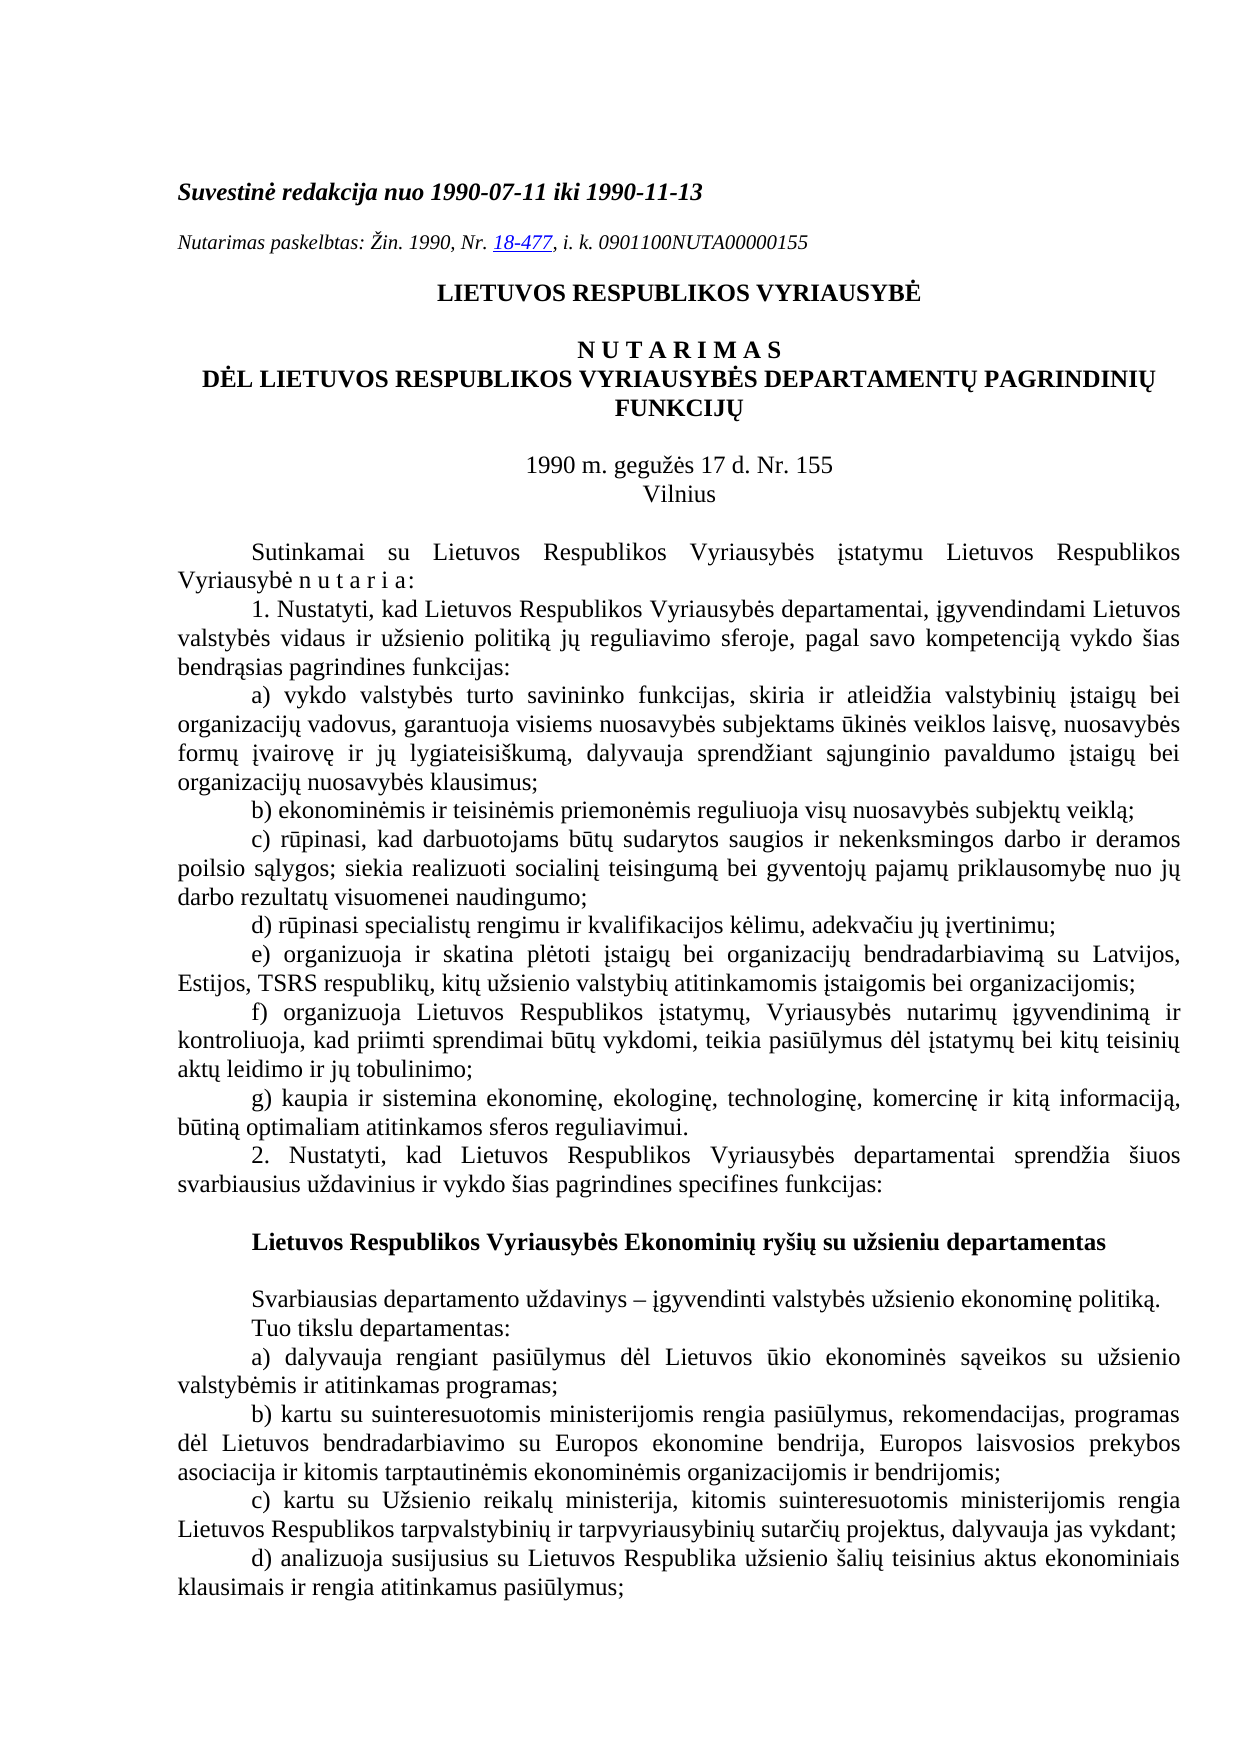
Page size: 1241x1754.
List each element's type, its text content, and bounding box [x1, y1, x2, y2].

text c) kartu su Užsienio reikalų ministerija, kitomis suinteresuotomis ministerijomis rengia Lietuvos Respublikos tarpvalstybinių ir tarpvyriausybinių sutarčių projektus, dalyvauja jas vykdant; [177, 1486, 1181, 1543]
text 2. Nustatyti, kad Lietuvos Respublikos Vyriausybės departamentai sprendžia šiuos svarbiausius uždavinius ir vykdo šias pagrindines specifines funkcijas: [177, 1141, 1181, 1198]
text Sutinkamai su Lietuvos Respublikos Vyriausybės įstatymu Lietuvos Respublikos Vyriausybė nutaria: [177, 537, 1181, 594]
text a) vykdo valstybės turto savininko funkcijas, skiria ir atleidžia valstybinių įstaigų bei organizacijų vadovus, garantuoja visiems nuosavybės subjektams ūkinės veiklos laisvę, nuosavybės formų įvairovę ir jų lygiateisiškumą, dalyvauja sprendžiant sąjunginio pavaldumo įstaigų bei organizacijų nuosavybės klausimus; [177, 681, 1181, 796]
text d) analizuoja susijusius su Lietuvos Respublika užsienio šalių teisinius aktus ekonominiais klausimais ir rengia atitinkamus pasiūlymus; [177, 1543, 1181, 1601]
text Lietuvos Respublikos Vyriausybės Ekonominių ryšių su užsieniu departamentas [177, 1227, 1181, 1256]
text b) kartu su suinteresuotomis ministerijomis rengia pasiūlymus, rekomendacijas, programas dėl Lietuvos bendradarbiavimo su Europos ekonomine bendrija, Europos laisvosios prekybos asociacija ir kitomis tarptautinėmis ekonominėmis organizacijomis ir bendrijomis; [177, 1399, 1181, 1486]
text Suvestinė redakcija nuo 1990-07-11 iki 1990-11-13 [177, 177, 1181, 206]
text a) dalyvauja rengiant pasiūlymus dėl Lietuvos ūkio ekonominės sąveikos su užsienio valstybėmis ir atitinkamas programas; [177, 1342, 1181, 1399]
text c) rūpinasi, kad darbuotojams būtų sudarytos saugios ir nekenksmingos darbo ir deramos poilsio sąlygos; siekia realizuoti socialinį teisingumą bei gyventojų pajamų priklausomybę nuo jų darbo rezultatų visuomenei naudingumo; [177, 824, 1181, 911]
text Vilnius [177, 479, 1181, 508]
text 1. Nustatyti, kad Lietuvos Respublikos Vyriausybės departamentai, įgyvendindami Lietuvos valstybės vidaus ir užsienio politiką jų reguliavimo sferoje, pagal savo kompetenciją vykdo šias bendrąsias pagrindines funkcijas: [177, 594, 1181, 681]
text LIETUVOS RESPUBLIKOS VYRIAUSYBĖ [177, 278, 1181, 307]
text Tuo tikslu departamentas: [177, 1313, 1181, 1342]
text f) organizuoja Lietuvos Respublikos įstatymų, Vyriausybės nutarimų įgyvendinimą ir kontroliuoja, kad priimti sprendimai būtų vykdomi, teikia pasiūlymus dėl įstatymų bei kitų teisinių aktų leidimo ir jų tobulinimo; [177, 997, 1181, 1083]
text Nutarimas paskelbtas: Žin. 1990, Nr. 18-477, i. k. 0901100NUTA00000155 [177, 230, 1181, 254]
text b) ekonominėmis ir teisinėmis priemonėmis reguliuoja visų nuosavybės subjektų veiklą; [177, 796, 1181, 824]
text e) organizuoja ir skatina plėtoti įstaigų bei organizacijų bendradarbiavimą su Latvijos, Estijos, TSRS respublikų, kitų užsienio valstybių atitinkamomis įstaigomis bei organizacijomis; [177, 939, 1181, 997]
text g) kaupia ir sistemina ekonominę, ekologinę, technologinę, komercinę ir kitą informaciją, būtiną optimaliam atitinkamos sferos reguliavimui. [177, 1083, 1181, 1141]
text d) rūpinasi specialistų rengimu ir kvalifikacijos kėlimu, adekvačiu jų įvertinimu; [177, 911, 1181, 939]
text 1990 m. gegužės 17 d. Nr. 155 [177, 451, 1181, 479]
text N U T A R I M A S [177, 336, 1181, 364]
text Svarbiausias departamento uždavinys – įgyvendinti valstybės užsienio ekonominę politiką. [177, 1284, 1181, 1313]
text DĖL LIETUVOS RESPUBLIKOS VYRIAUSYBĖS DEPARTAMENTŲ PAGRINDINIŲ FUNKCIJŲ [177, 364, 1181, 422]
